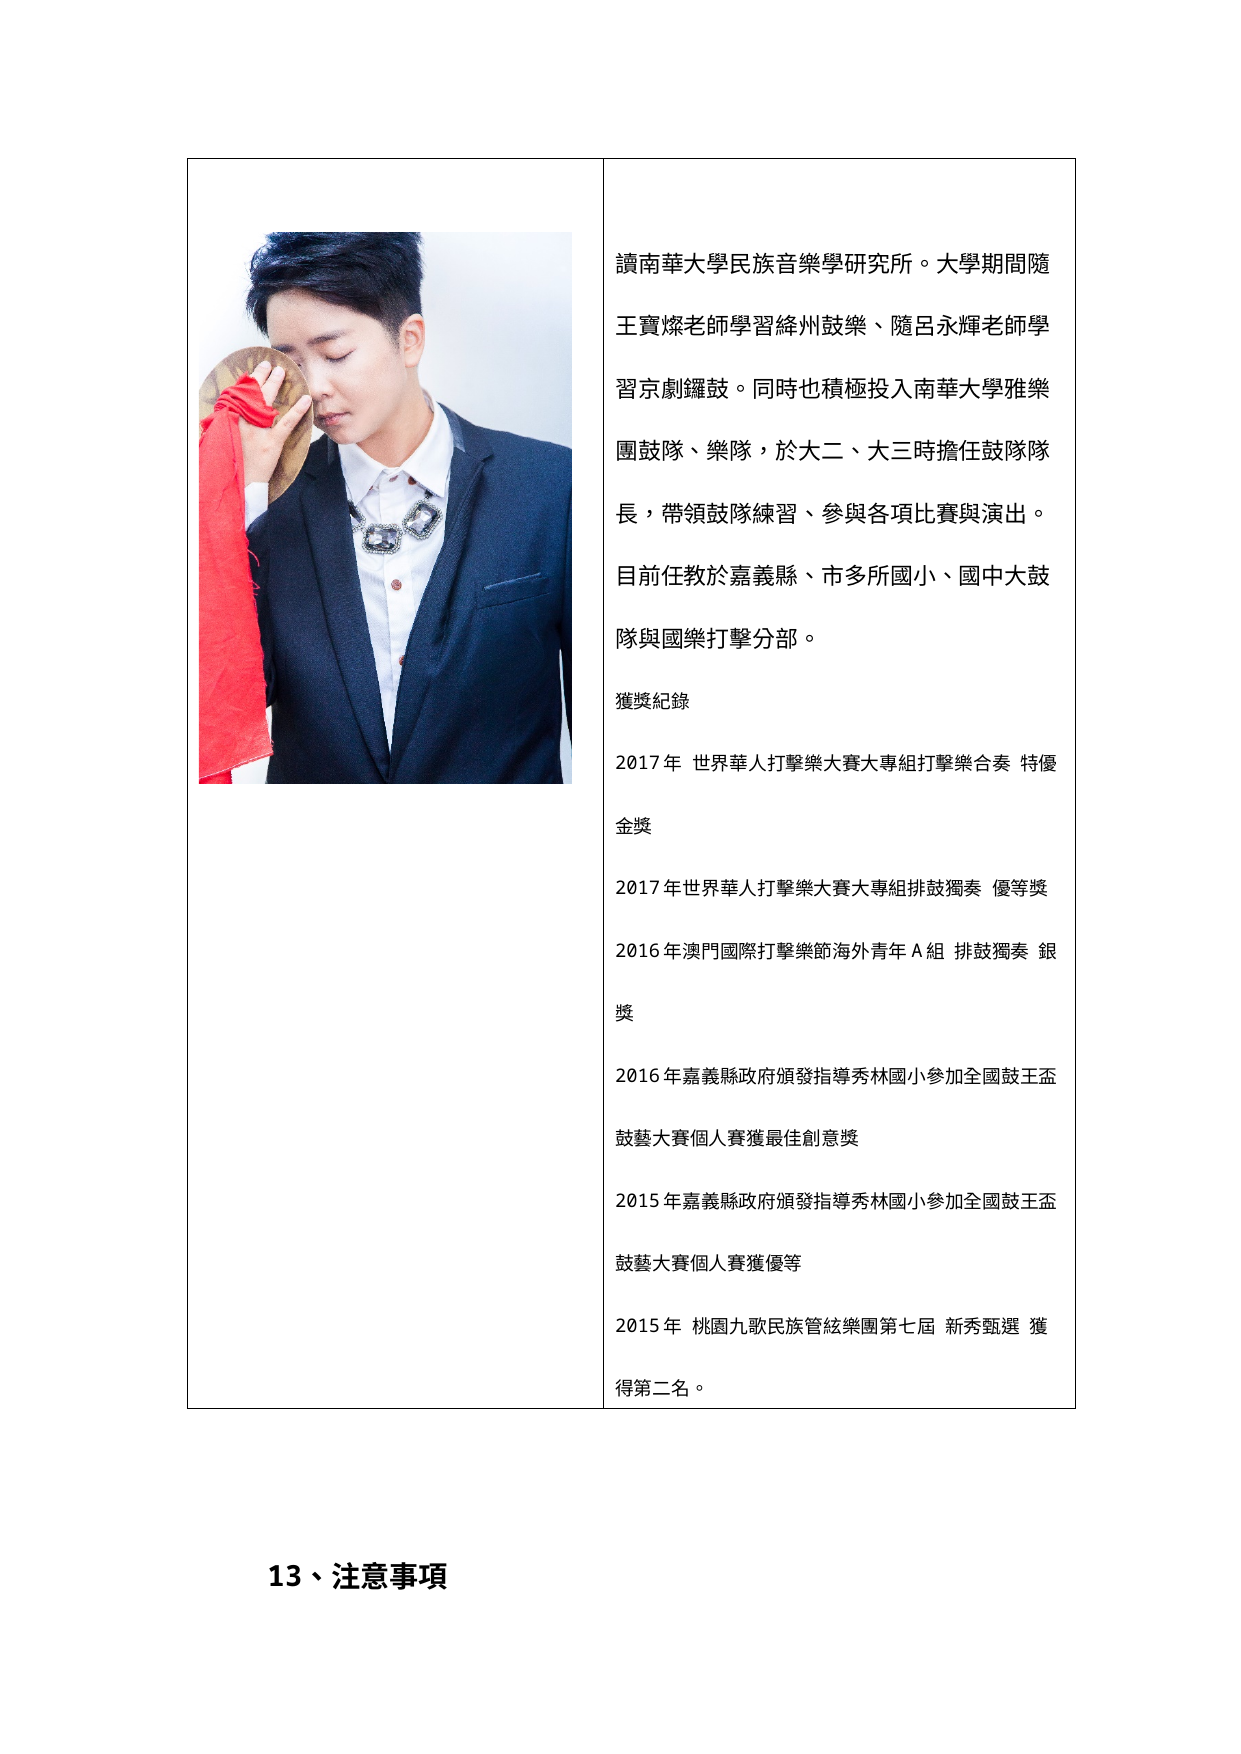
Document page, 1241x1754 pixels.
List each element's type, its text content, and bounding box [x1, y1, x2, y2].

list 注意事項 [267, 1533, 1053, 1596]
table_cell [188, 159, 603, 1408]
table_cell 讀南華大學民族音樂學研究所。大學期間隨王寶燦老師學習絳州鼓樂、隨呂永輝老師學習京劇鑼鼓。同時也積極投入南華大學雅樂團鼓隊、樂隊，於大二、大三時擔任鼓隊隊長，帶領鼓隊練習、參與各項比賽與演出。目前任教於嘉義縣、市多所國小、國中大鼓隊與國樂打擊分部。 獲獎紀錄 2017年 世界華人打擊樂大賽大專組打擊樂合奏 特優金獎 2017年世界華人打擊樂大賽大專組排鼓獨奏 優等獎 2016年澳門國際打擊樂節海外青年A組 排鼓獨奏 銀獎 2016年嘉義縣政府頒發指導秀林國小參加全國鼓王盃鼓藝大賽個人賽獲最佳創意獎 2015年嘉義縣政府頒發指導秀林國小參加全國鼓王盃鼓藝大賽個人賽獲優等 2015年 桃園九歌民族管絃樂團第七屆 新秀甄選 獲得第二名。 [604, 159, 1075, 1408]
